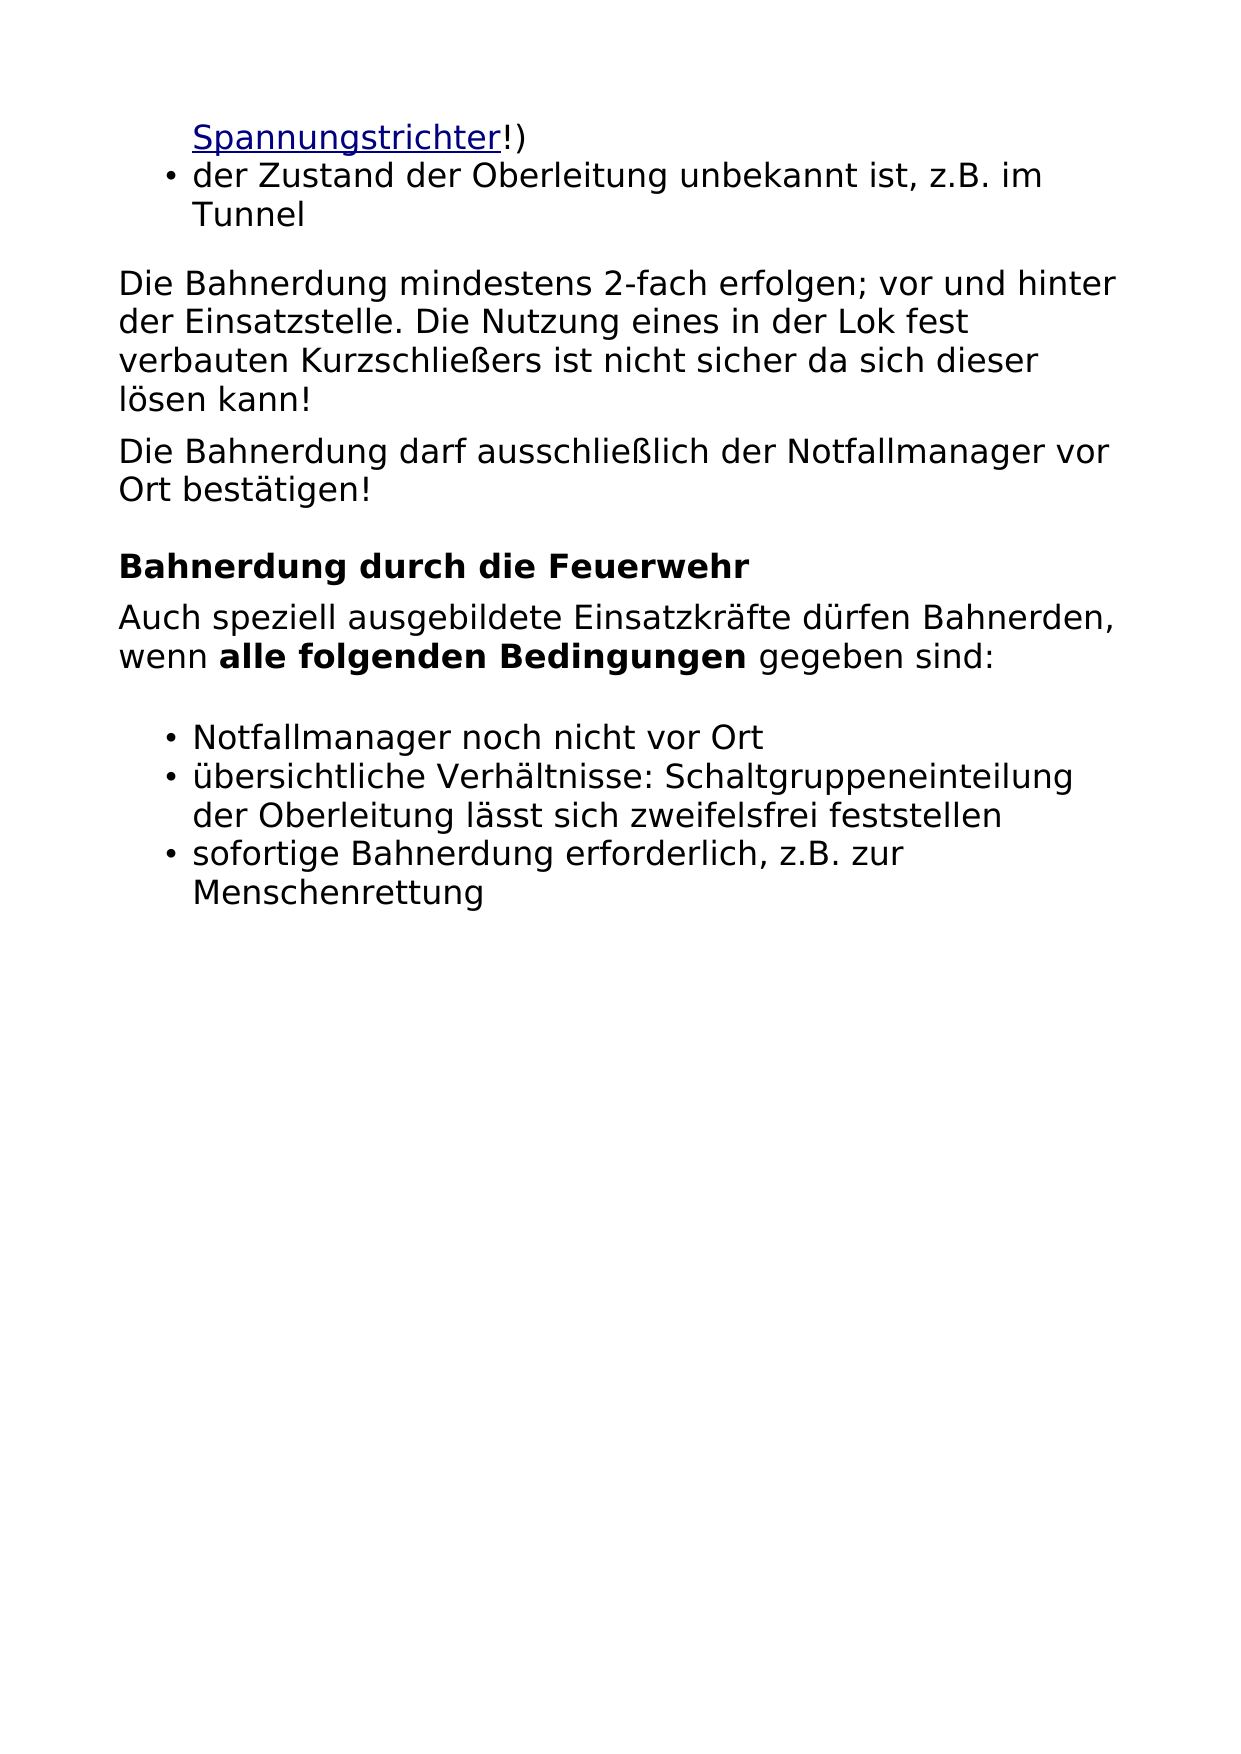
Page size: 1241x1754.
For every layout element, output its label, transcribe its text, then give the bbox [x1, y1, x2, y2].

list Spannungstrichter!) [177, 118, 1122, 157]
list übersichtliche Verhältnisse: Schaltgruppeneinteilung der Oberleitung lässt sich zweifelsfrei feststellen [177, 757, 1122, 835]
text Auch speziell ausgebildete Einsatzkräfte dürfen Bahnerden, wenn alle folgenden Bedingungen gegeben sind: [118, 599, 1122, 676]
text Die Bahnerdung darf ausschließlich der Notfallmanager vor Ort bestätigen! [118, 432, 1122, 510]
list sofortige Bahnerdung erforderlich, z.B. zur Menschenrettung [177, 835, 1122, 913]
list Notfallmanager noch nicht vor Ort [177, 718, 1122, 757]
list der Zustand der Oberleitung unbekannt ist, z.B. im Tunnel [177, 157, 1122, 235]
text Die Bahnerdung mindestens 2-fach erfolgen; vor und hinter der Einsatzstelle. Die Nutzung eines in der Lok fest verbauten Kurzschließers ist nicht sicher da sich dieser lösen kann! [118, 264, 1122, 419]
subtitle Bahnerdung durch die Feuerwehr [118, 547, 1122, 586]
